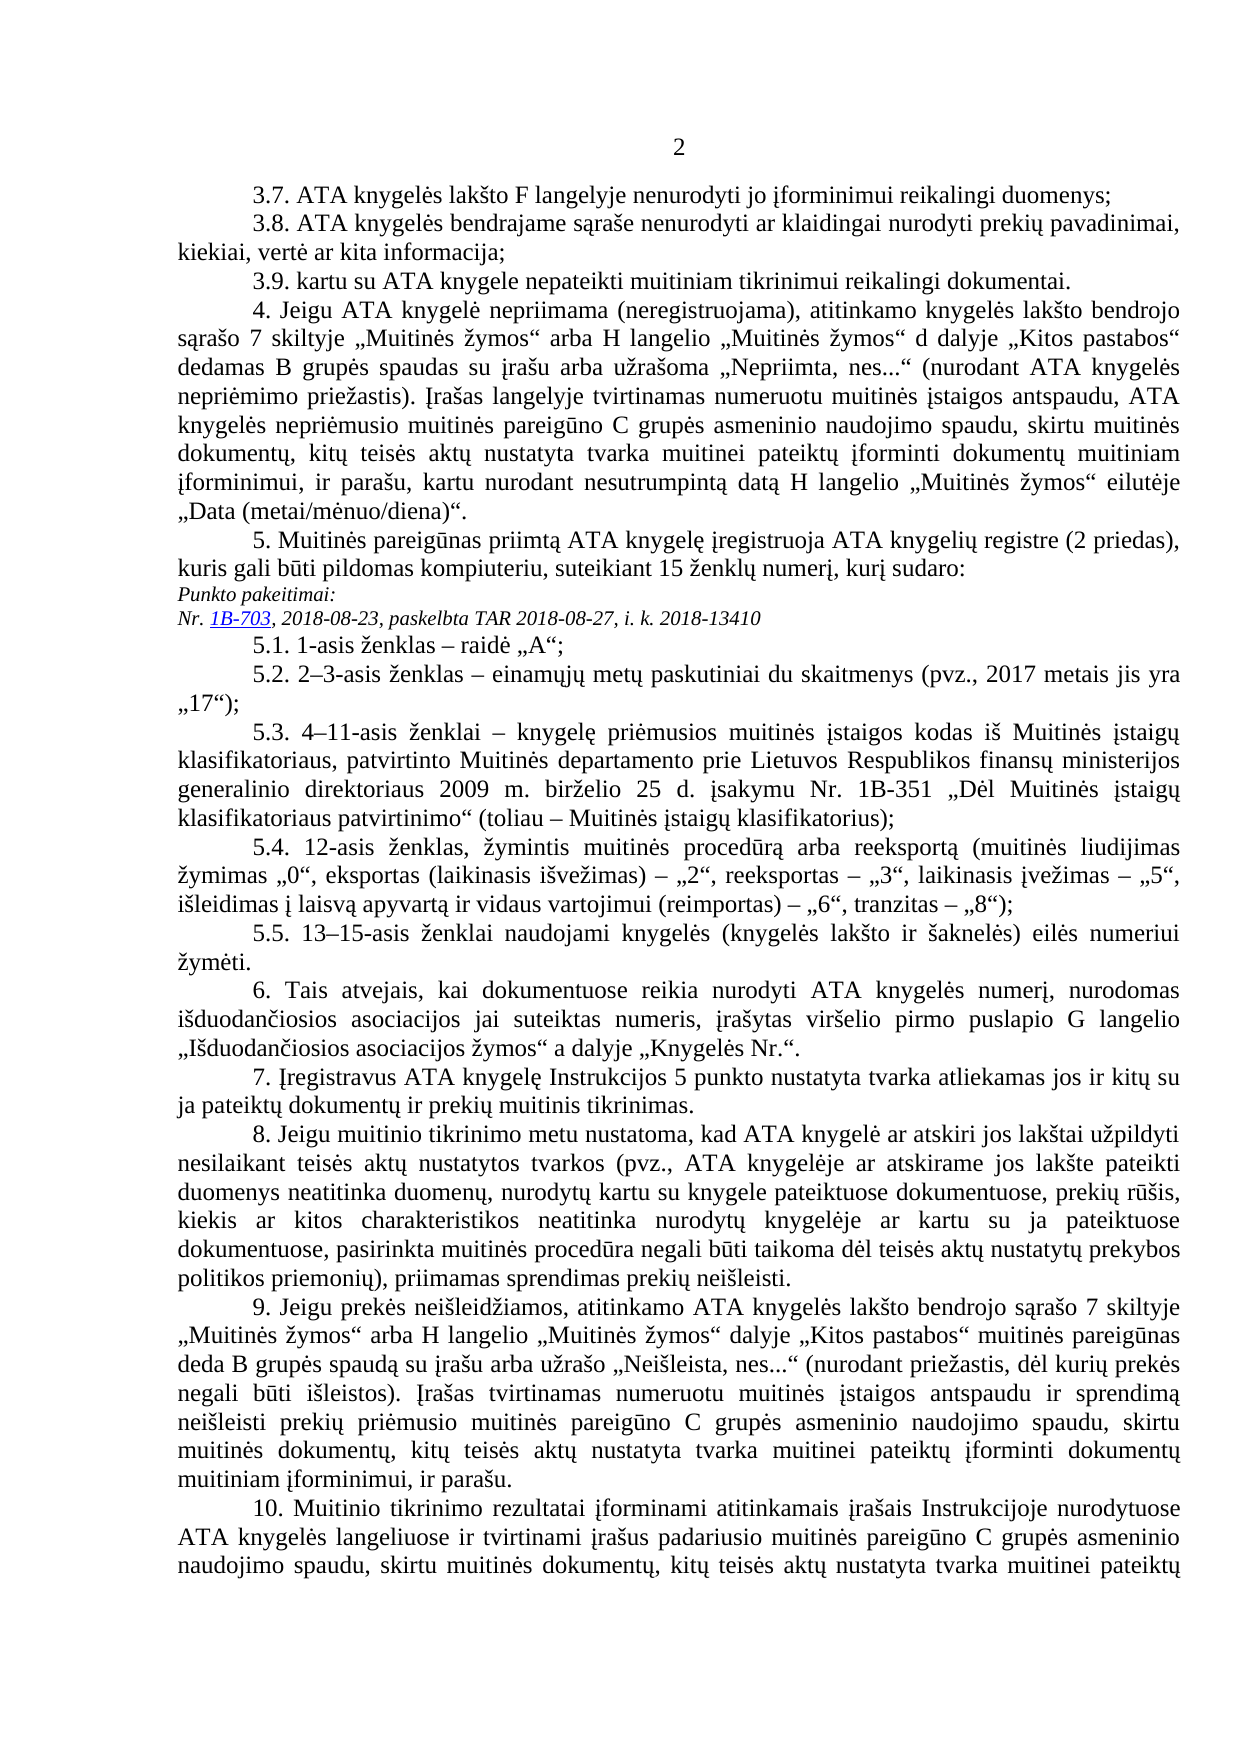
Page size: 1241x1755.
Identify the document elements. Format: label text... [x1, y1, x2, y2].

text 5. Muitinės pareigūnas priimtą ATA knygelę įregistruoja ATA knygelių registre (2 priedas), kuris gali būti pildomas kompiuteriu, suteikiant 15 ženklų numerį, kurį sudaro: [177, 525, 1181, 582]
text 5.4. 12-asis ženklas, žymintis muitinės procedūrą arba reeksportą (muitinės liudijimas žymimas „0“, eksportas (laikinasis išvežimas) – „2“, reeksportas – „3“, laikinasis įvežimas – „5“, išleidimas į laisvą apyvartą ir vidaus vartojimui (reimportas) – „6“, tranzitas – „8“); [177, 832, 1181, 918]
text 3.8. ATA knygelės bendrajame sąraše nenurodyti ar klaidingai nurodyti prekių pavadinimai, kiekiai, vertė ar kita informacija; [177, 208, 1181, 266]
text 6. Tais atvejais, kai dokumentuose reikia nurodyti ATA knygelės numerį, nurodomas išduodančiosios asociacijos jai suteiktas numeris, įrašytas viršelio pirmo puslapio G langelio „Išduodančiosios asociacijos žymos“ a dalyje „Knygelės Nr.“. [177, 975, 1181, 1062]
text 5.2. 2–3-asis ženklas – einamųjų metų paskutiniai du skaitmenys (pvz., 2017 metais jis yra „17“); [177, 659, 1181, 717]
text 8. Jeigu muitinio tikrinimo metu nustatoma, kad ATA knygelė ar atskiri jos lakštai užpildyti nesilaikant teisės aktų nustatytos tvarkos (pvz., ATA knygelėje ar atskirame jos lakšte pateikti duomenys neatitinka duomenų, nurodytų kartu su knygele pateiktuose dokumentuose, prekių rūšis, kiekis ar kitos charakteristikos neatitinka nurodytų knygelėje ar kartu su ja pateiktuose dokumentuose, pasirinkta muitinės procedūra negali būti taikoma dėl teisės aktų nustatytų prekybos politikos priemonių), priimamas sprendimas prekių neišleisti. [177, 1119, 1181, 1292]
text 5.3. 4–11-asis ženklai – knygelę priėmusios muitinės įstaigos kodas iš Muitinės įstaigų klasifikatoriaus, patvirtinto Muitinės departamento prie Lietuvos Respublikos finansų ministerijos generalinio direktoriaus 2009 m. birželio 25 d. įsakymu Nr. 1B-351 „Dėl Muitinės įstaigų klasifikatoriaus patvirtinimo“ (toliau – Muitinės įstaigų klasifikatorius); [177, 717, 1181, 832]
text Nr. 1B-703, 2018-08-23, paskelbta TAR 2018-08-27, i. k. 2018-13410 [177, 606, 1181, 630]
text 5.1. 1-asis ženklas – raidė „A“; [177, 630, 1181, 659]
text 5.5. 13–15-asis ženklai naudojami knygelės (knygelės lakšto ir šaknelės) eilės numeriui žymėti. [177, 918, 1181, 975]
text 7. Įregistravus ATA knygelę Instrukcijos 5 punkto nustatyta tvarka atliekamas jos ir kitų su ja pateiktų dokumentų ir prekių muitinis tikrinimas. [177, 1062, 1181, 1119]
text 10. Muitinio tikrinimo rezultatai įforminami atitinkamais įrašais Instrukcijoje nurodytuose ATA knygelės langeliuose ir tvirtinami įrašus padariusio muitinės pareigūno C grupės asmeninio naudojimo spaudu, skirtu muitinės dokumentų, kitų teisės aktų nustatyta tvarka muitinei pateiktų [177, 1493, 1181, 1579]
text 4. Jeigu ATA knygelė nepriimama (neregistruojama), atitinkamo knygelės lakšto bendrojo sąrašo 7 skiltyje „Muitinės žymos“ arba H langelio „Muitinės žymos“ d dalyje „Kitos pastabos“ dedamas B grupės spaudas su įrašu arba užrašoma „Nepriimta, nes...“ (nurodant ATA knygelės nepriėmimo priežastis). Įrašas langelyje tvirtinamas numeruotu muitinės įstaigos antspaudu, ATA knygelės nepriėmusio muitinės pareigūno C grupės asmeninio naudojimo spaudu, skirtu muitinės dokumentų, kitų teisės aktų nustatyta tvarka muitinei pateiktų įforminti dokumentų muitiniam įforminimui, ir parašu, kartu nurodant nesutrumpintą datą H langelio „Muitinės žymos“ eilutėje „Data (metai/mėnuo/diena)“. [177, 295, 1181, 525]
text 3.7. ATA knygelės lakšto F langelyje nenurodyti jo įforminimui reikalingi duomenys; [177, 180, 1181, 208]
text 9. Jeigu prekės neišleidžiamos, atitinkamo ATA knygelės lakšto bendrojo sąrašo 7 skiltyje „Muitinės žymos“ arba H langelio „Muitinės žymos“ dalyje „Kitos pastabos“ muitinės pareigūnas deda B grupės spaudą su įrašu arba užrašo „Neišleista, nes...“ (nurodant priežastis, dėl kurių prekės negali būti išleistos). Įrašas tvirtinamas numeruotu muitinės įstaigos antspaudu ir sprendimą neišleisti prekių priėmusio muitinės pareigūno C grupės asmeninio naudojimo spaudu, skirtu muitinės dokumentų, kitų teisės aktų nustatyta tvarka muitinei pateiktų įforminti dokumentų muitiniam įforminimui, ir parašu. [177, 1292, 1181, 1493]
text 3.9. kartu su ATA knygele nepateikti muitiniam tikrinimui reikalingi dokumentai. [177, 266, 1181, 295]
text Punkto pakeitimai: [177, 582, 1181, 606]
